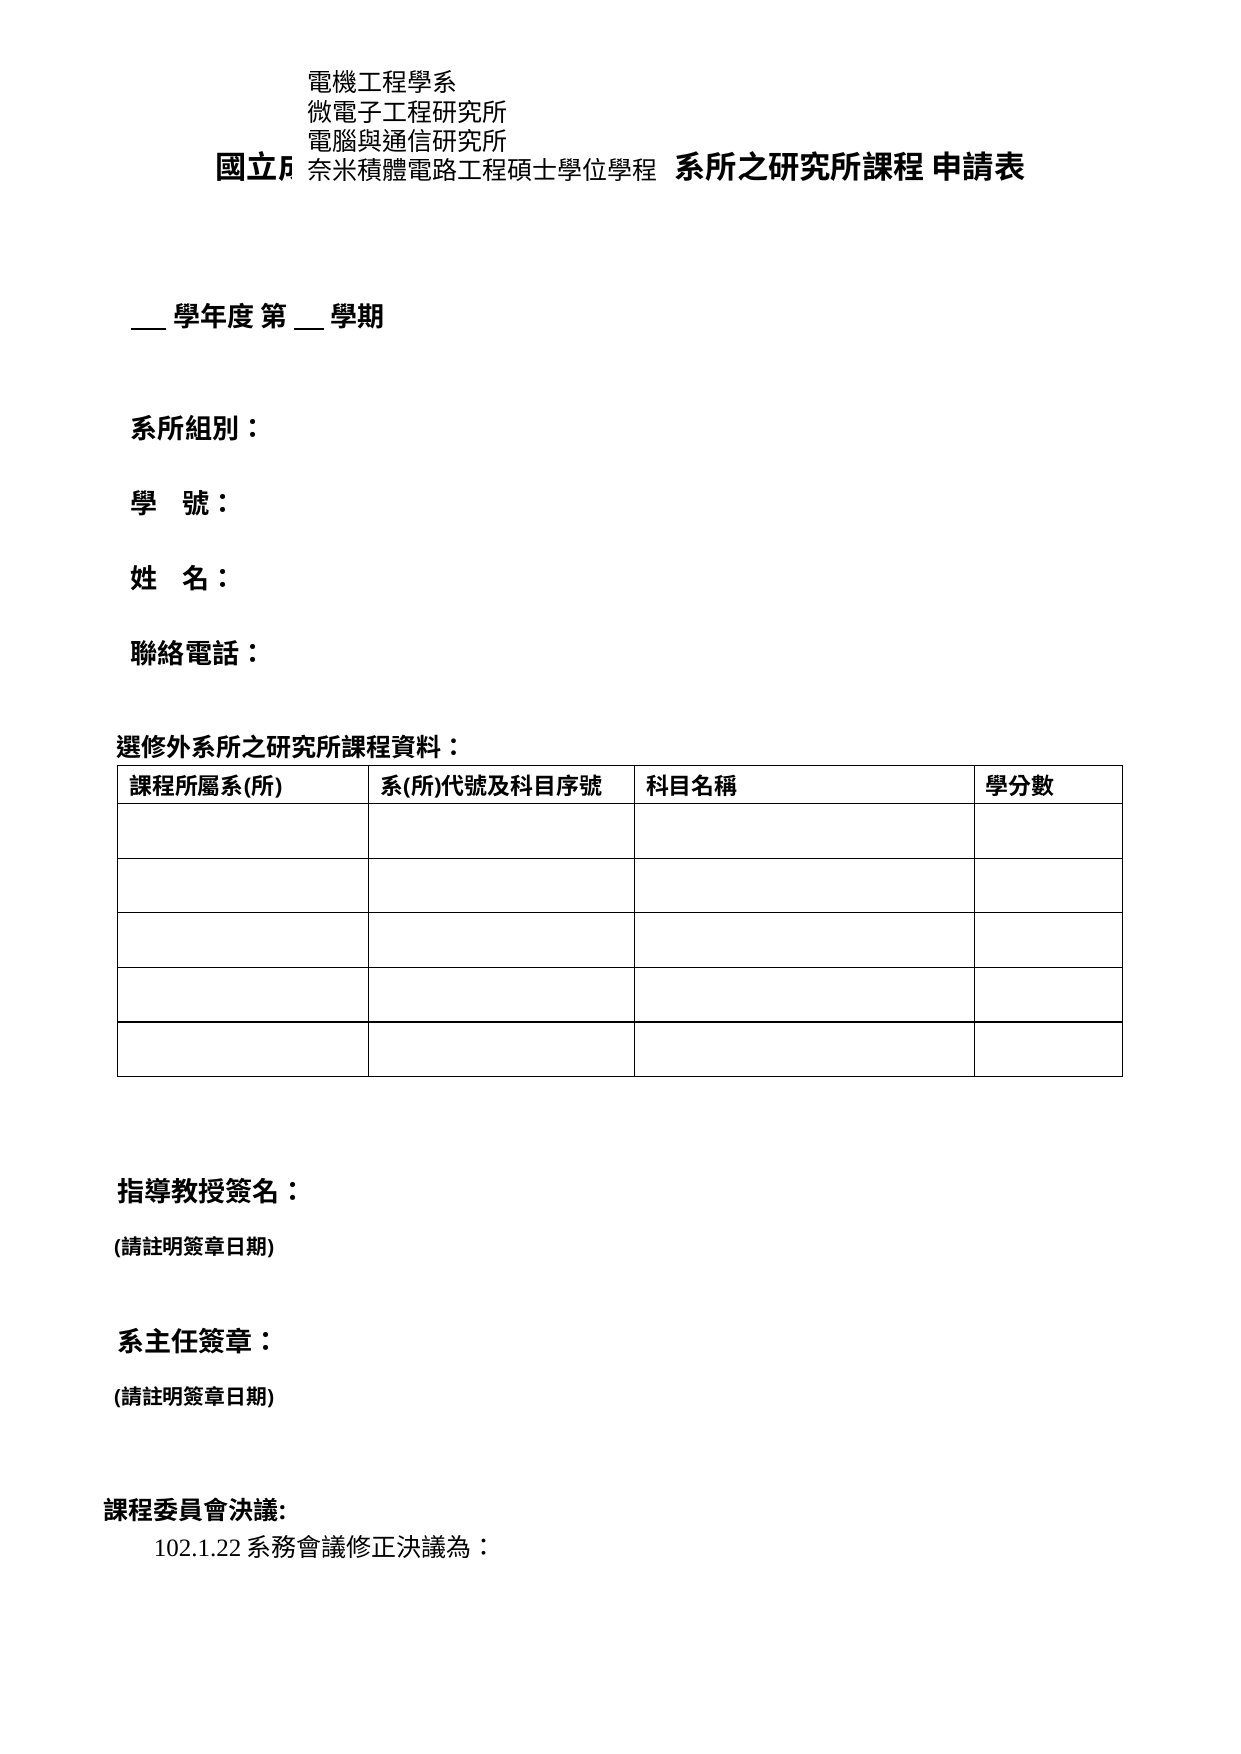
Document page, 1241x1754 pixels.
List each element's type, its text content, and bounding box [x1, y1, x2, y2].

table_header 系(所)代號及科目序號 [369, 766, 634, 803]
table_header 科目名稱 [635, 766, 974, 803]
table_cell [118, 1023, 368, 1076]
table_cell [635, 913, 974, 967]
table_cell [369, 1023, 634, 1076]
text (請註明簽章日期) [103, 1377, 1137, 1414]
table_cell [118, 859, 368, 912]
table_cell [975, 859, 1122, 912]
table_cell [369, 859, 634, 912]
table_header 課程所屬系(所) [118, 766, 368, 803]
text 電機工程學系 [307, 68, 660, 98]
text 系所組別： [103, 389, 1137, 464]
table_cell [635, 968, 974, 1021]
table_cell [975, 968, 1122, 1021]
text 姓 名： [103, 539, 1137, 614]
table_cell [635, 859, 974, 912]
table_cell [118, 913, 368, 967]
table_cell [975, 913, 1122, 967]
text 微電子工程研究所 [307, 98, 660, 127]
table_cell [975, 804, 1122, 858]
table_cell [369, 804, 634, 858]
text 電腦與通信研究所 [307, 127, 660, 156]
table_cell [635, 804, 974, 858]
text 系主任簽章： [103, 1302, 1137, 1377]
text 102.1.22系務會議修正決議為： [153, 1527, 1137, 1564]
table_header 學分數 [975, 766, 1122, 803]
text 奈米積體電路工程碩士學位學程 [307, 156, 660, 183]
table_cell [369, 968, 634, 1021]
table_cell [369, 913, 634, 967]
text 學年度 第 學期 [103, 277, 1137, 352]
table_cell [975, 1023, 1122, 1076]
text 國立成功大學 選修外系所之研究所課程 申請表 [103, 61, 1137, 202]
text 選修外系所之研究所課程資料： [103, 727, 1137, 764]
text (請註明簽章日期) [103, 1227, 1137, 1264]
text 聯絡電話： [103, 614, 1137, 689]
text 課程委員會決議: [103, 1489, 1137, 1527]
table_cell [635, 1023, 974, 1076]
table_cell [118, 804, 368, 858]
text 指導教授簽名： [103, 1152, 1137, 1227]
text 學 號： [103, 464, 1137, 539]
table_cell [118, 968, 368, 1021]
